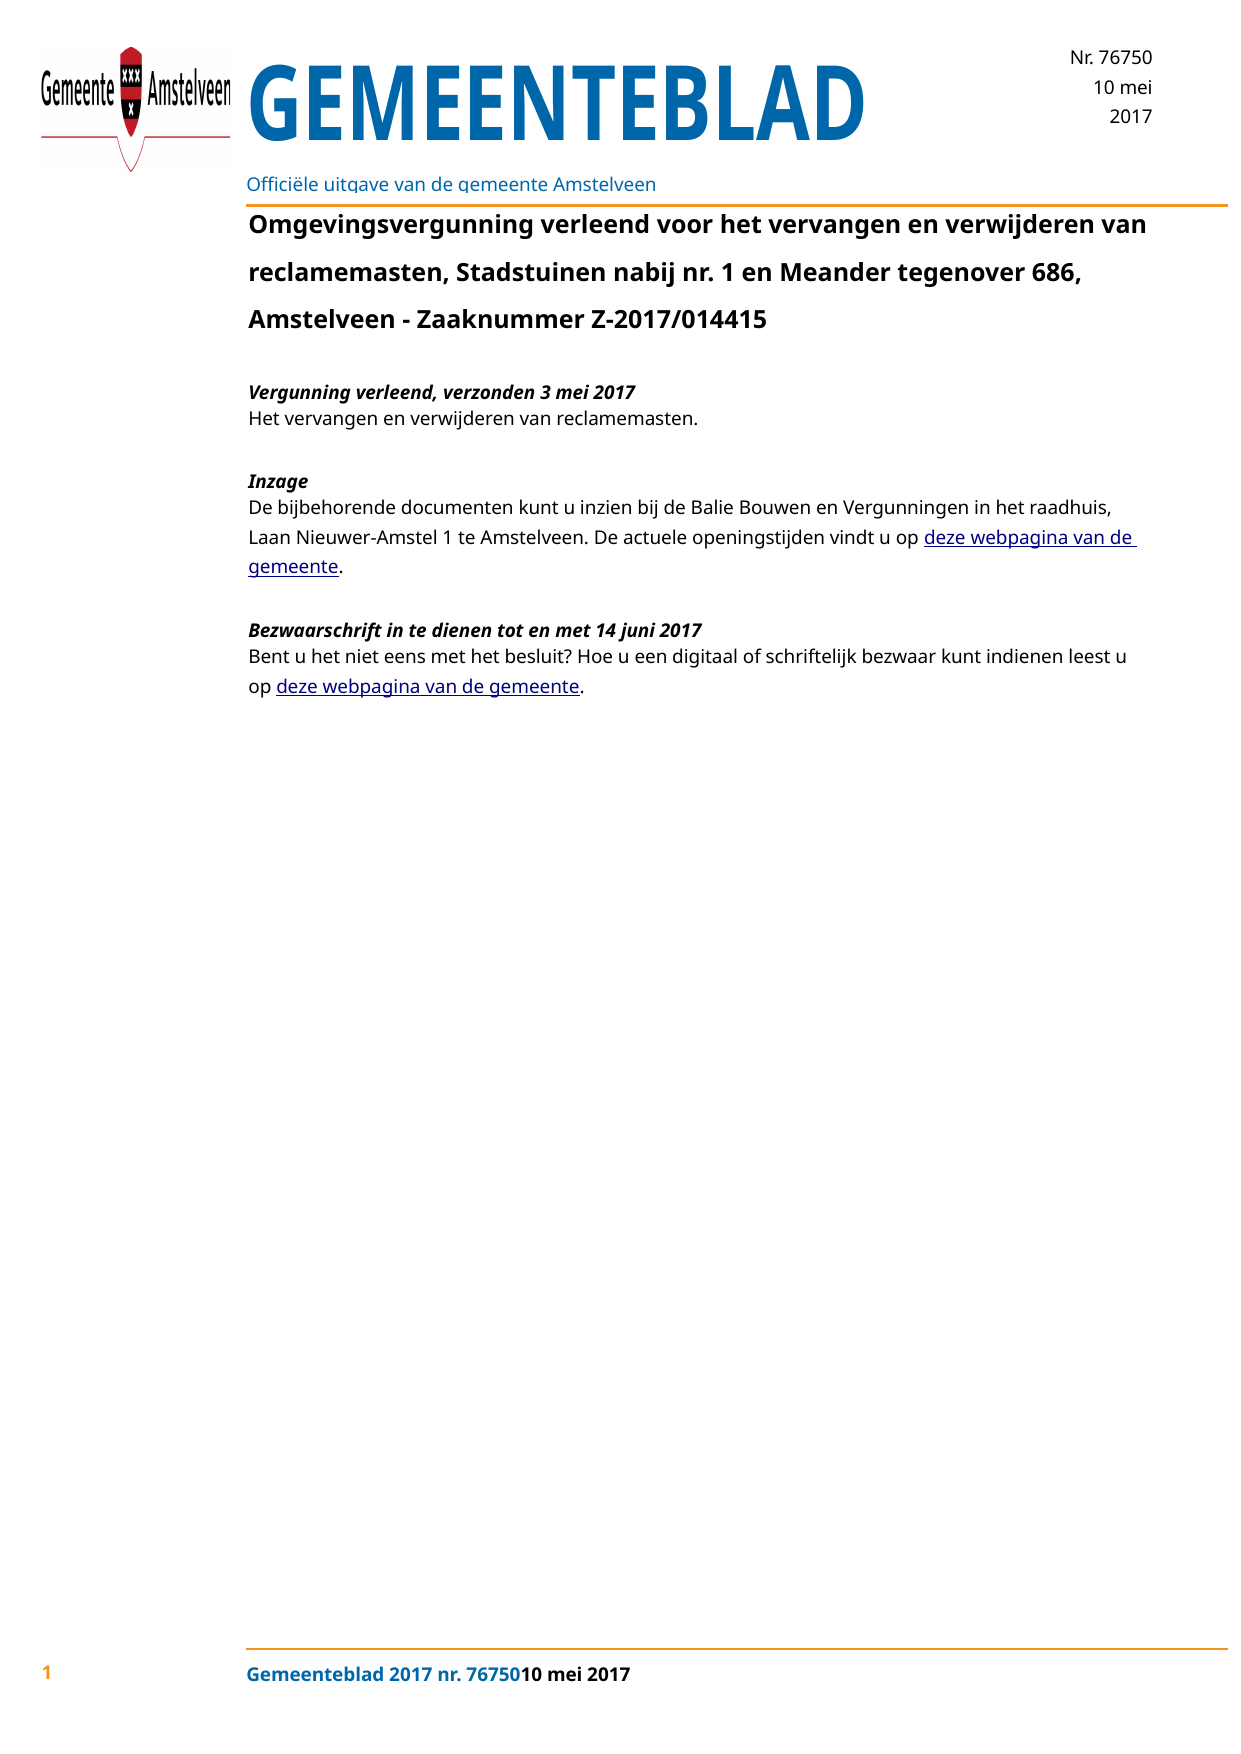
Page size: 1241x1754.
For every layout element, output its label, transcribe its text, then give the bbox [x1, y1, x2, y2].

text Bezwaarschrift in te dienen tot en met 14 juni 2017 [248, 618, 1152, 643]
text Inzage [248, 469, 1152, 494]
picture [41, 47, 231, 172]
text De bijbehorende documenten kunt u inzien bij de Balie Bouwen en Vergunningen in het raadhuis, Laan Nieuwer-Amstel 1 te Amstelveen. De actuele openingstijden vindt u op deze webpagina van de gemeente. [248, 494, 1152, 579]
text Bent u het niet eens met het besluit? Hoe u een digitaal of schriftelijk bezwaar kunt indienen leest u op deze webpagina van de gemeente. [248, 643, 1152, 699]
text Vergunning verleend, verzonden 3 mei 2017 [248, 379, 1152, 405]
text Het vervangen en verwijderen van reclamemasten. [248, 405, 1152, 431]
text Omgevingsvergunning verleend voor het vervangen en verwijderen van reclamemasten, Stadstuinen nabij nr. 1 en Meander tegenover 686, Amstelveen - Zaaknummer Z-2017/014415 [248, 207, 1152, 336]
